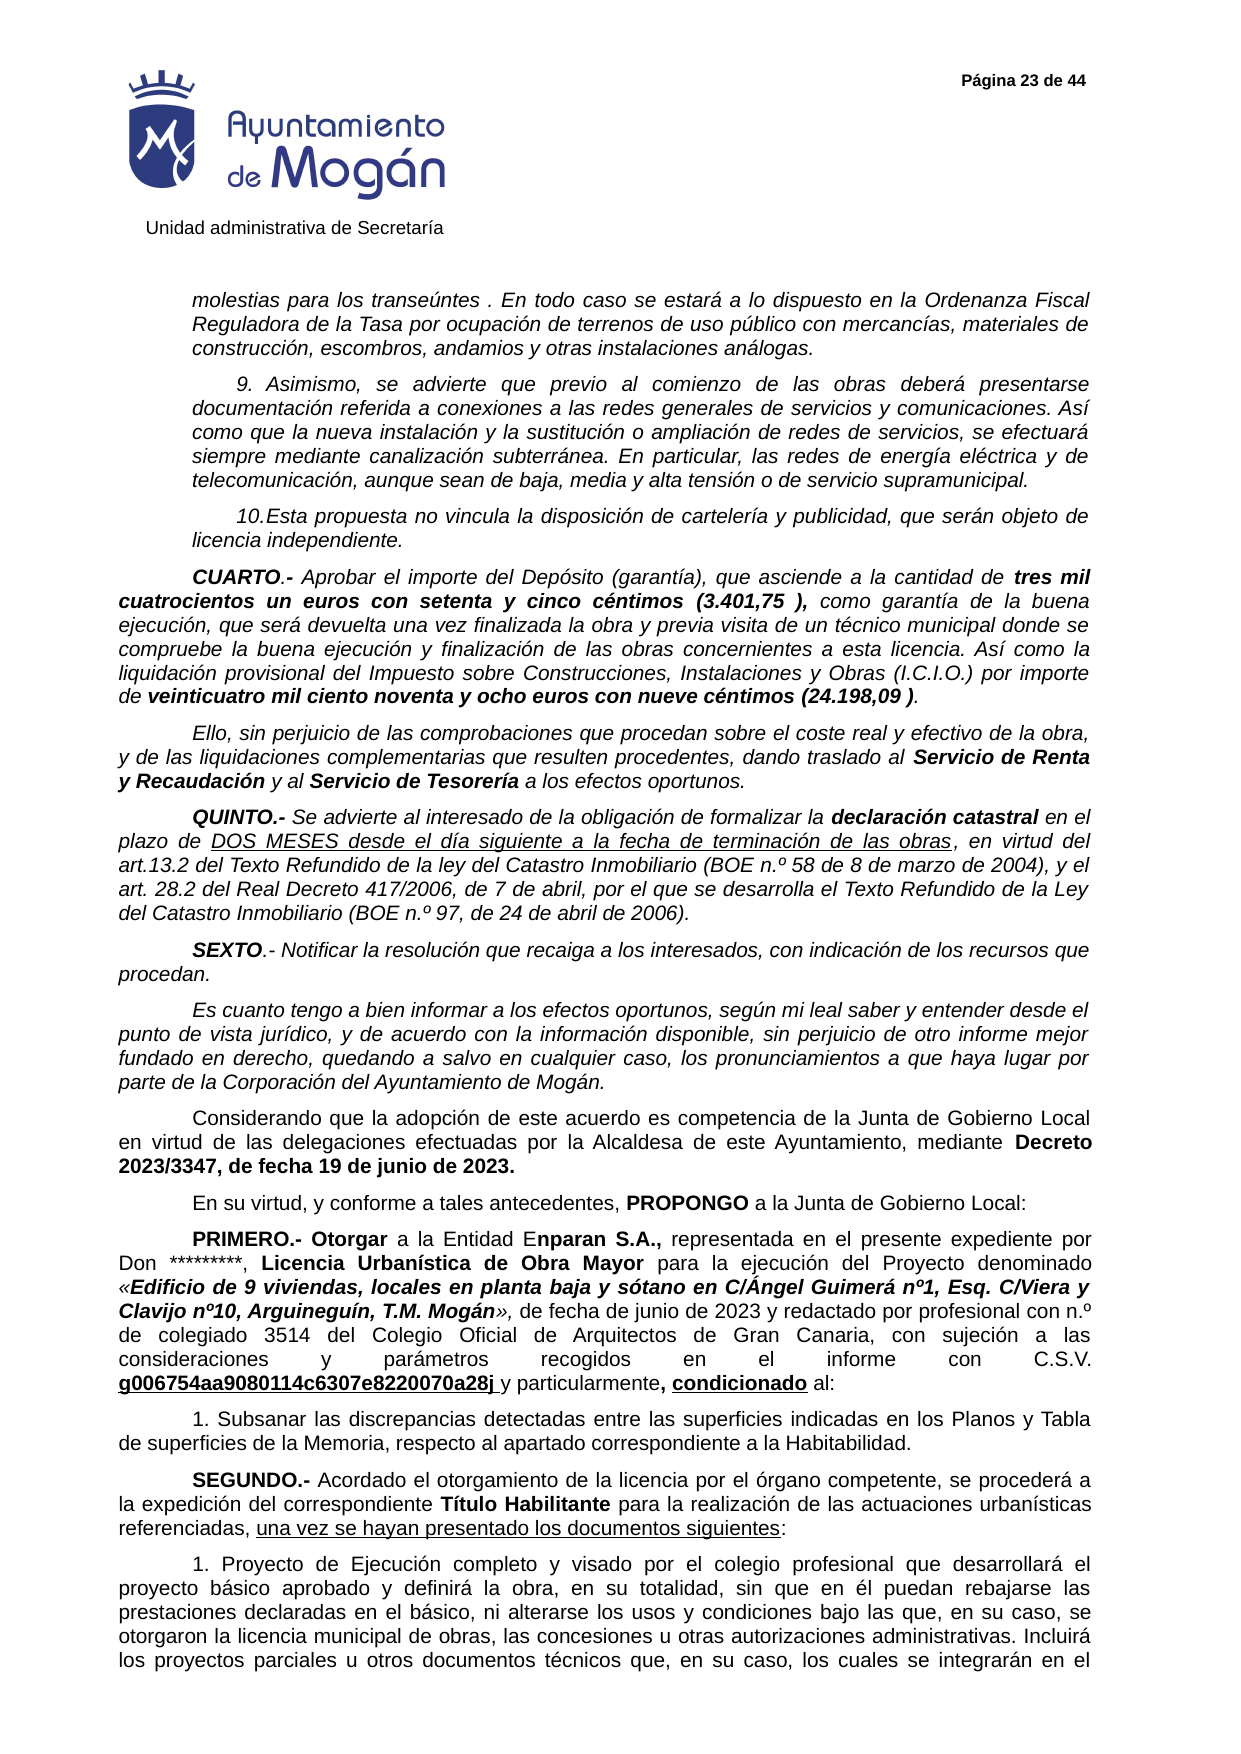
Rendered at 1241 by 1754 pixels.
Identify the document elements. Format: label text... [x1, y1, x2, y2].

text QUINTO.- Se advierte al interesado de la obligación de formalizar la declaración catastral en el plazo de DOS MESES desde el día siguiente a la fecha de terminación de las obras, en virtud del art.13.2 del Texto Refundido de la ley del Catastro Inmobiliario (BOE n.º 58 de 8 de marzo de 2004), y el art. 28.2 del Real Decreto 417/2006, de 7 de abril, por el que se desarrolla el Texto Refundido de la Ley del Catastro Inmobiliario (BOE n.º 97, de 24 de abril de 2006). [118, 805, 1092, 925]
text SEGUNDO.- Acordado el otorgamiento de la licencia por el órgano competente, se procederá a la expedición del correspondiente Título Habilitante para la realización de las actuaciones urbanísticas referenciadas, una vez se hayan presentado los documentos siguientes: [118, 1468, 1092, 1539]
list Asimismo, se advierte que previo al comienzo de las obras deberá presentarse documentación referida a conexiones a las redes generales de servicios y comunicaciones. Así como que la nueva instalación y la sustitución o ampliación de redes de servicios, se efectuará siempre mediante canalización subterránea. En particular, las redes de energía eléctrica y de telecomunicación, aunque sean de baja, media y alta tensión o de servicio supramunicipal. [162, 372, 1092, 492]
list Esta propuesta no vincula la disposición de cartelería y publicidad, que serán objeto de licencia independiente. [162, 504, 1092, 552]
list molestias para los transeúntes . En todo caso se estará a lo dispuesto en la Ordenanza Fiscal Reguladora de la Tasa por ocupación de terrenos de uso público con mercancías, materiales de construcción, escombros, andamios y otras instalaciones análogas. [162, 287, 1092, 359]
text 1. Proyecto de Ejecución completo y visado por el colegio profesional que desarrollará el proyecto básico aprobado y definirá la obra, en su totalidad, sin que en él puedan rebajarse las prestaciones declaradas en el básico, ni alterarse los usos y condiciones bajo las que, en su caso, se otorgaron la licencia municipal de obras, las concesiones u otras autorizaciones administrativas. Incluirá los proyectos parciales u otros documentos técnicos que, en su caso, los cuales se integrarán en el [118, 1552, 1092, 1672]
text PRIMERO.- Otorgar a la Entidad Enparan S.A., representada en el presente expediente por Don *********, Licencia Urbanística de Obra Mayor para la ejecución del Proyecto denominado «Edificio de 9 viviendas, locales en planta baja y sótano en C/Ángel Guimerá nº1, Esq. C/Viera y Clavijo nº10, Arguineguín, T.M. Mogán», de fecha de junio de 2023 y redactado por profesional con n.º de colegiado 3514 del Colegio Oficial de Arquitectos de Gran Canaria, con sujeción a las consideraciones y parámetros recogidos en el informe con C.S.V. g006754aa9080114c6307e8220070a28j y particularmente, condicionado al: [118, 1227, 1092, 1395]
text 1. Subsanar las discrepancias detectadas entre las superficies indicadas en los Planos y Tabla de superficies de la Memoria, respecto al apartado correspondiente a la Habitabilidad. [118, 1407, 1092, 1455]
text CUARTO.- Aprobar el importe del Depósito (garantía), que asciende a la cantidad de tres mil cuatrocientos un euros con setenta y cinco céntimos (3.401,75 ), como garantía de la buena ejecución, que será devuelta una vez finalizada la obra y previa visita de un técnico municipal donde se compruebe la buena ejecución y finalización de las obras concernientes a esta licencia. Así como la liquidación provisional del Impuesto sobre Construcciones, Instalaciones y Obras (I.C.I.O.) por importe de veinticuatro mil ciento noventa y ocho euros con nueve céntimos (24.198,09 ). [118, 564, 1092, 708]
text En su virtud, y conforme a tales antecedentes, PROPONGO a la Junta de Gobierno Local: [118, 1191, 1092, 1214]
text Es cuanto tengo a bien informar a los efectos oportunos, según mi leal saber y entender desde el punto de vista jurídico, y de acuerdo con la información disponible, sin perjuicio de otro informe mejor fundado en derecho, quedando a salvo en cualquier caso, los pronunciamientos a que haya lugar por parte de la Corporación del Ayuntamiento de Mogán. [118, 998, 1092, 1094]
picture [128, 70, 445, 206]
text Ello, sin perjuicio de las comprobaciones que procedan sobre el coste real y efectivo de la obra, y de las liquidaciones complementarias que resulten procedentes, dando traslado al Servicio de Renta y Recaudación y al Servicio de Tesorería a los efectos oportunos. [118, 721, 1092, 793]
text Considerando que la adopción de este acuerdo es competencia de la Junta de Gobierno Local en virtud de las delegaciones efectuadas por la Alcaldesa de este Ayuntamiento, mediante Decreto 2023/3347, de fecha 19 de junio de 2023. [118, 1106, 1092, 1178]
text SEXTO.- Notificar la resolución que recaiga a los interesados, con indicación de los recursos que procedan. [118, 937, 1092, 985]
